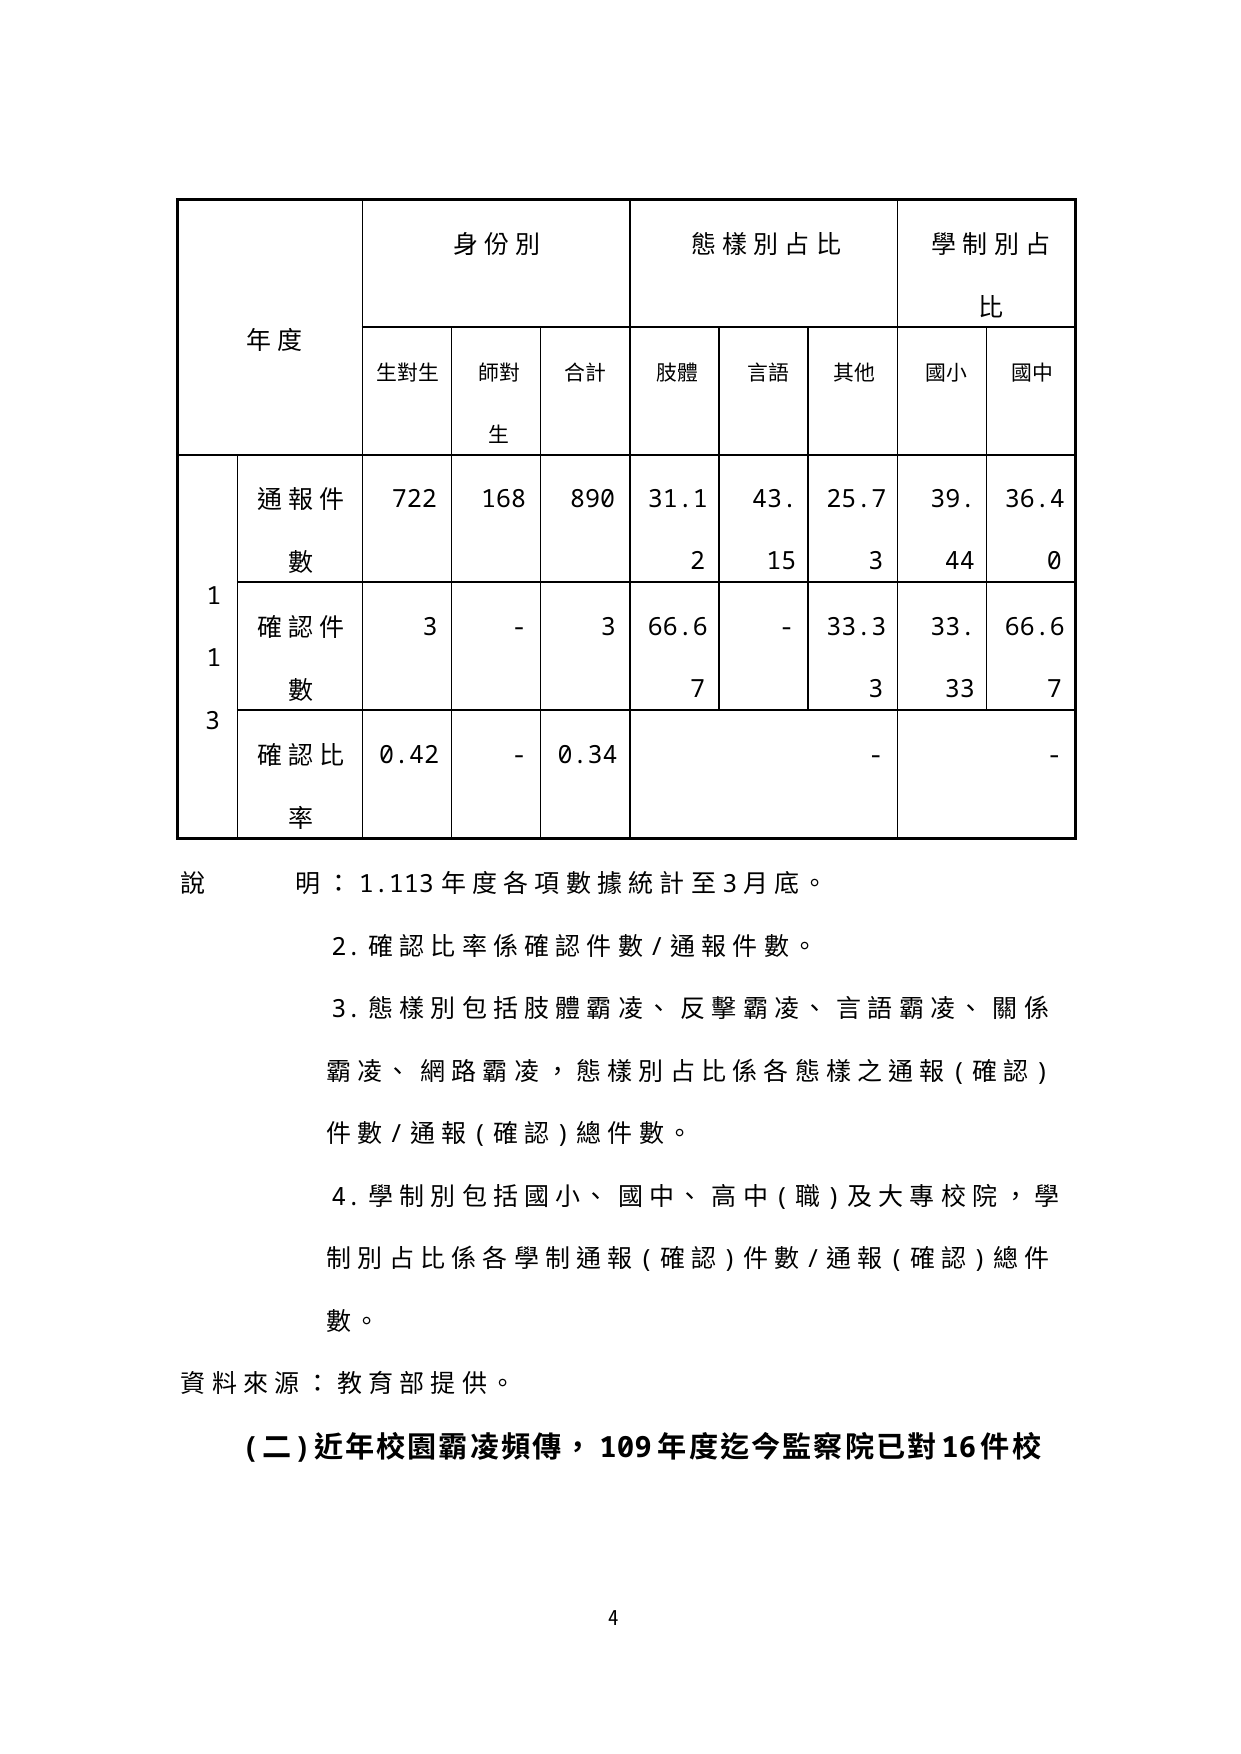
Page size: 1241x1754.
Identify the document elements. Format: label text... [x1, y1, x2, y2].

table_cell 肢體 [631, 328, 718, 454]
table_header 學制別占比 [898, 201, 1074, 326]
table_cell 3 [541, 583, 629, 709]
table_cell 722 [363, 456, 451, 581]
table_cell 36.40 [987, 456, 1074, 581]
table_cell 國中 [987, 328, 1074, 454]
table_header 年度 [179, 201, 362, 454]
table_cell 890 [541, 456, 629, 581]
table_cell 43.15 [720, 456, 807, 581]
table_cell 生對生 [363, 328, 451, 454]
table_cell 確認比率 [238, 711, 362, 837]
text 3.態樣別包括肢體霸凌、反擊霸凌、言語霸凌、關係霸凌、網路霸凌，態樣別占比係各態樣之通報(確認)件數/通報(確認)總件數。 [163, 965, 1063, 1153]
table_cell 確認件數 [238, 583, 362, 709]
table_cell - [452, 583, 540, 709]
table_cell 66.67 [631, 583, 718, 709]
table_cell 3 [363, 583, 451, 709]
table_cell - [720, 583, 807, 709]
table_cell 國小 [898, 328, 986, 454]
table_cell 33.33 [809, 583, 897, 709]
text (二)近年校園霸凌頻傳，109年度迄今監察院已對16件校 [236, 1403, 1063, 1465]
text 4.學制別包括國小、國中、高中(職)及大專校院，學制別占比係各學制通報(確認)件數/通報(確認)總件數。 [163, 1153, 1063, 1340]
table_cell 39.44 [898, 456, 986, 581]
table_cell 0.34 [541, 711, 629, 837]
table_cell 25.73 [809, 456, 897, 581]
table_cell 33.33 [898, 583, 986, 709]
table_cell 113 [179, 456, 237, 837]
table_cell 師對生 [452, 328, 540, 454]
table_cell 66.67 [987, 583, 1074, 709]
table_cell - [898, 711, 1074, 837]
text 說 明：1.113年度各項數據統計至3月底。 [163, 840, 1063, 903]
table_cell 其他 [809, 328, 897, 454]
table_header 身份別 [363, 201, 629, 326]
table_cell - [452, 711, 540, 837]
table_cell 合計 [541, 328, 629, 454]
table_header 態樣別占比 [631, 201, 897, 326]
table_cell 言語 [720, 328, 807, 454]
table_cell 通報件數 [238, 456, 362, 581]
table_cell 0.42 [363, 711, 451, 837]
text 2.確認比率係確認件數/通報件數。 [163, 903, 1063, 965]
table_cell 168 [452, 456, 540, 581]
text 資料來源：教育部提供。 [163, 1340, 1063, 1403]
table_cell - [631, 711, 897, 837]
table_cell 31.12 [631, 456, 718, 581]
